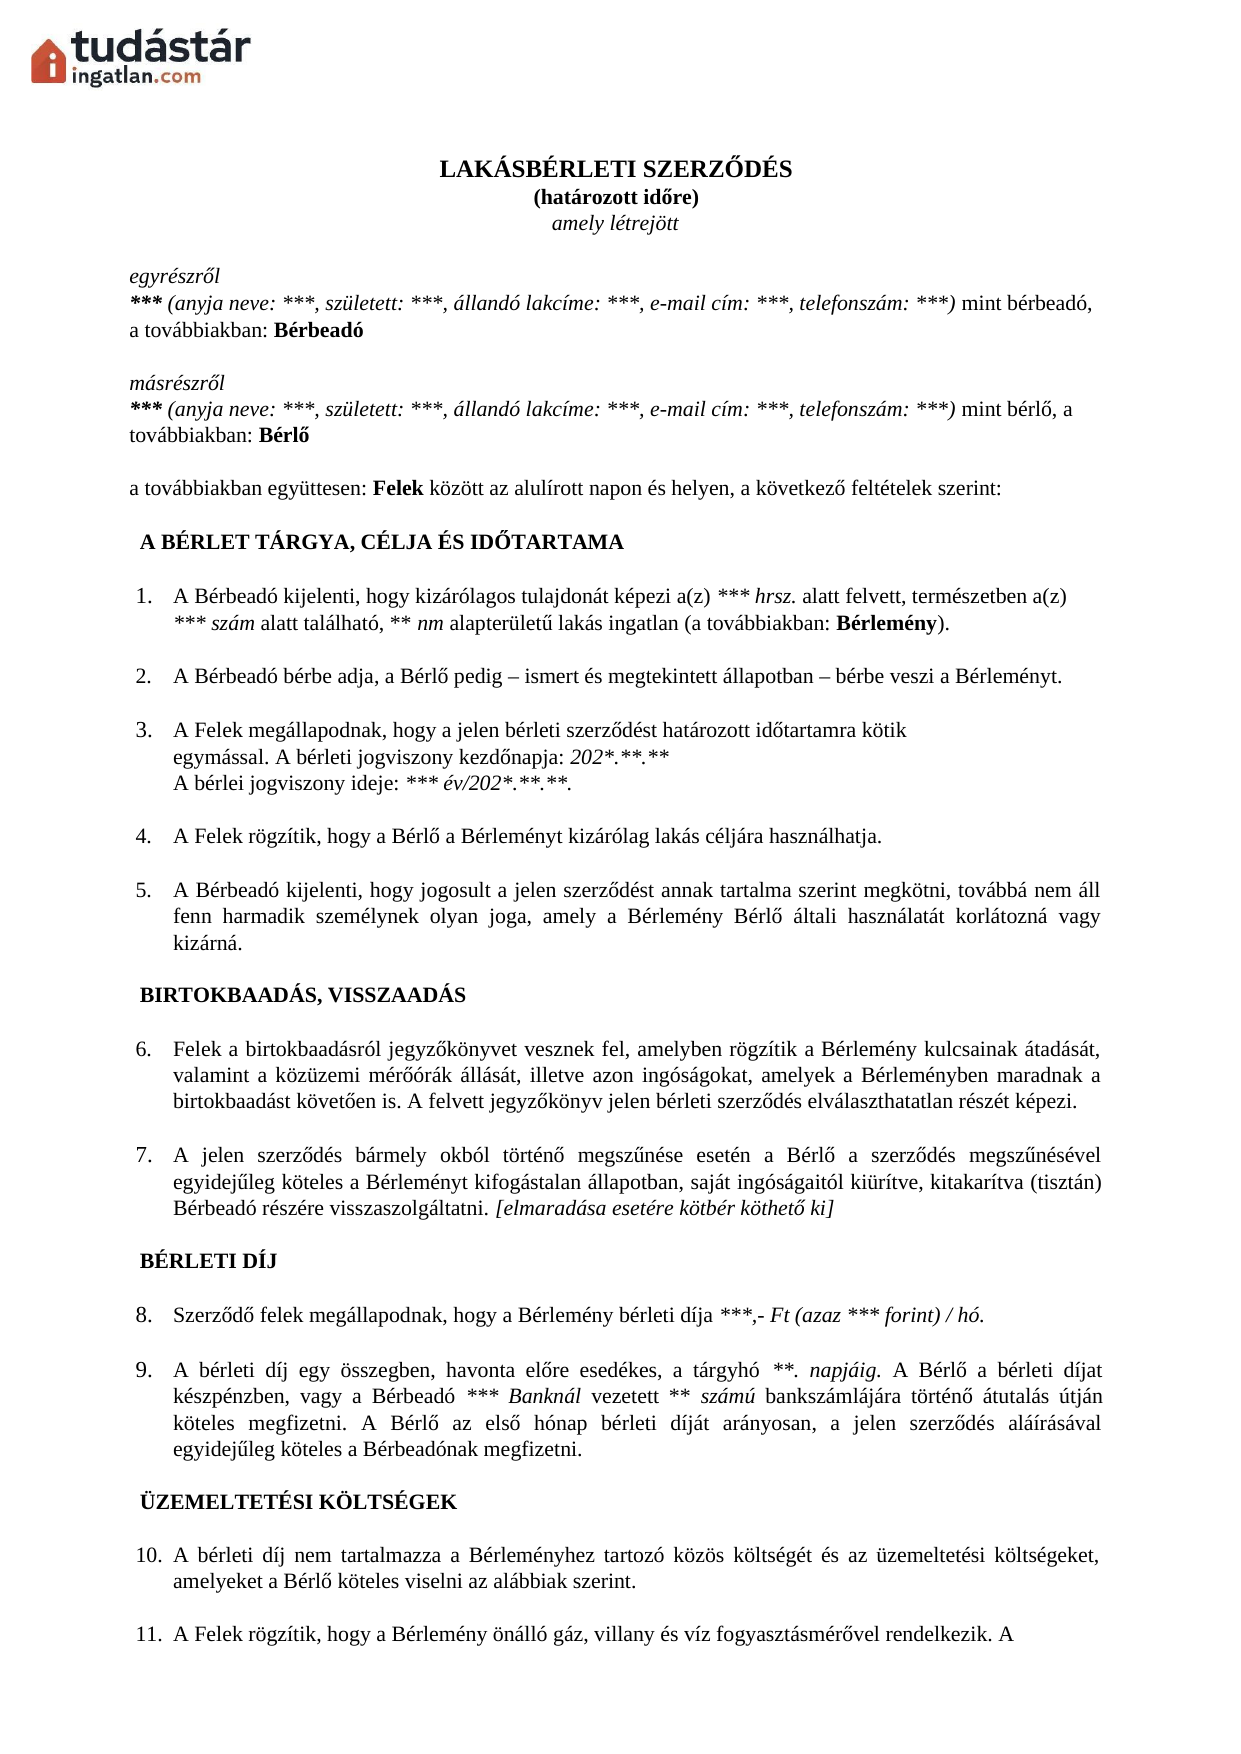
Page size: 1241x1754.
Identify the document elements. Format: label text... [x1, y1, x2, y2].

subtitle (határozott időre) [439, 184, 793, 209]
list A Felek rögzítik, hogy a Bérlemény önálló gáz, villany és víz fogyasztásmérővel rendelkezik. A [135, 1621, 1115, 1647]
picture [31, 23, 256, 91]
list A Bérbeadó kijelenti, hogy jogosult a jelen szerződést annak tartalma szerint megkötni, továbbá nem áll fenn harmadik személynek olyan joga, amely a Bérlemény Bérlő általi használatát korlátozná vagy kizárná. [135, 877, 1103, 955]
text *** (anyja neve: ***, született: ***, állandó lakcíme: ***, e-mail cím: ***, telefonszám: ***) mint bérlő, a továbbiakban: Bérlő [129, 396, 1115, 448]
list A jelen szerződés bármely okból történő megszűnése esetén a Bérlő a szerződés megszűnésével egyidejűleg köteles a Bérleményt kifogástalan állapotban, saját ingóságaitól kiürítve, kitakarítva (tisztán) Bérbeadó részére visszaszolgáltatni. [elmaradása esetére kötbér köthető ki] [135, 1141, 1103, 1221]
subtitle A BÉRLET TÁRGYA, CÉLJA ÉS IDŐTARTAMA [129, 529, 1115, 554]
text egyrészről [129, 263, 1115, 289]
text *** (anyja neve: ***, született: ***, állandó lakcíme: ***, e-mail cím: ***, telefonszám: ***) mint bérbeadó, a továbbiakban: Bérbeadó [129, 290, 1105, 342]
title LAKÁSBÉRLETI SZERZŐDÉS [439, 154, 793, 183]
list A Bérbeadó kijelenti, hogy kizárólagos tulajdonát képezi a(z) *** hrsz. alatt felvett, természetben a(z) [135, 582, 1115, 608]
list A Bérbeadó bérbe adja, a Bérlő pedig – ismert és megtekintett állapotban – bérbe veszi a Bérleményt. [135, 663, 1115, 688]
list A Felek megállapodnak, hogy a jelen bérleti szerződést határozott időtartamra kötik egymással. A bérleti jogviszony kezdőnapja: 202*.**.** [135, 716, 1007, 769]
list A bérleti díj egy összegben, havonta előre esedékes, a tárgyhó **. napjáig. A Bérlő a bérleti díjat készpénzben, vagy a Bérbeadó *** Banknál vezetett ** számú bankszámlájára történő átutalás útján köteles megfizetni. A Bérlő az első hónap bérleti díját arányosan, a jelen szerződés aláírásával egyidejűleg köteles a Bérbeadónak megfizetni. [135, 1356, 1103, 1461]
list Felek a birtokbaadásról jegyzőkönyvet vesznek fel, amelyben rögzítik a Bérlemény kulcsainak átadását, valamint a közüzemi mérőórák állását, illetve azon ingóságokat, amelyek a Bérleményben maradnak a birtokbaadást követően is. A felvett jegyzőkönyv jelen bérleti szerződés elválaszthatatlan részét képezi. [135, 1036, 1103, 1114]
text a továbbiakban együttesen: Felek között az alulírott napon és helyen, a következő feltételek szerint: [129, 475, 1115, 501]
text A bérlei jogviszony ideje: *** év/202*.**.**. [173, 770, 1115, 795]
text *** szám alatt található, ** nm alapterületű lakás ingatlan (a továbbiakban: Bérlemény). [173, 609, 1115, 635]
text másrészről [129, 369, 1115, 395]
subtitle BIRTOKBAADÁS, VISSZAADÁS [129, 982, 1115, 1007]
text amely létrejött [439, 210, 793, 236]
subtitle BÉRLETI DÍJ [129, 1248, 1115, 1273]
list A bérleti díj nem tartalmazza a Bérleményhez tartozó közös költségét és az üzemeltetési költségeket, amelyeket a Bérlő köteles viselni az alábbiak szerint. [135, 1542, 1102, 1594]
list Szerződő felek megállapodnak, hogy a Bérlemény bérleti díja ***,- Ft (azaz *** forint) / hó. [135, 1301, 1115, 1328]
list A Felek rögzítik, hogy a Bérlő a Bérleményt kizárólag lakás céljára használhatja. [135, 823, 1115, 848]
subtitle ÜZEMELTETÉSI KÖLTSÉGEK [129, 1489, 1115, 1514]
